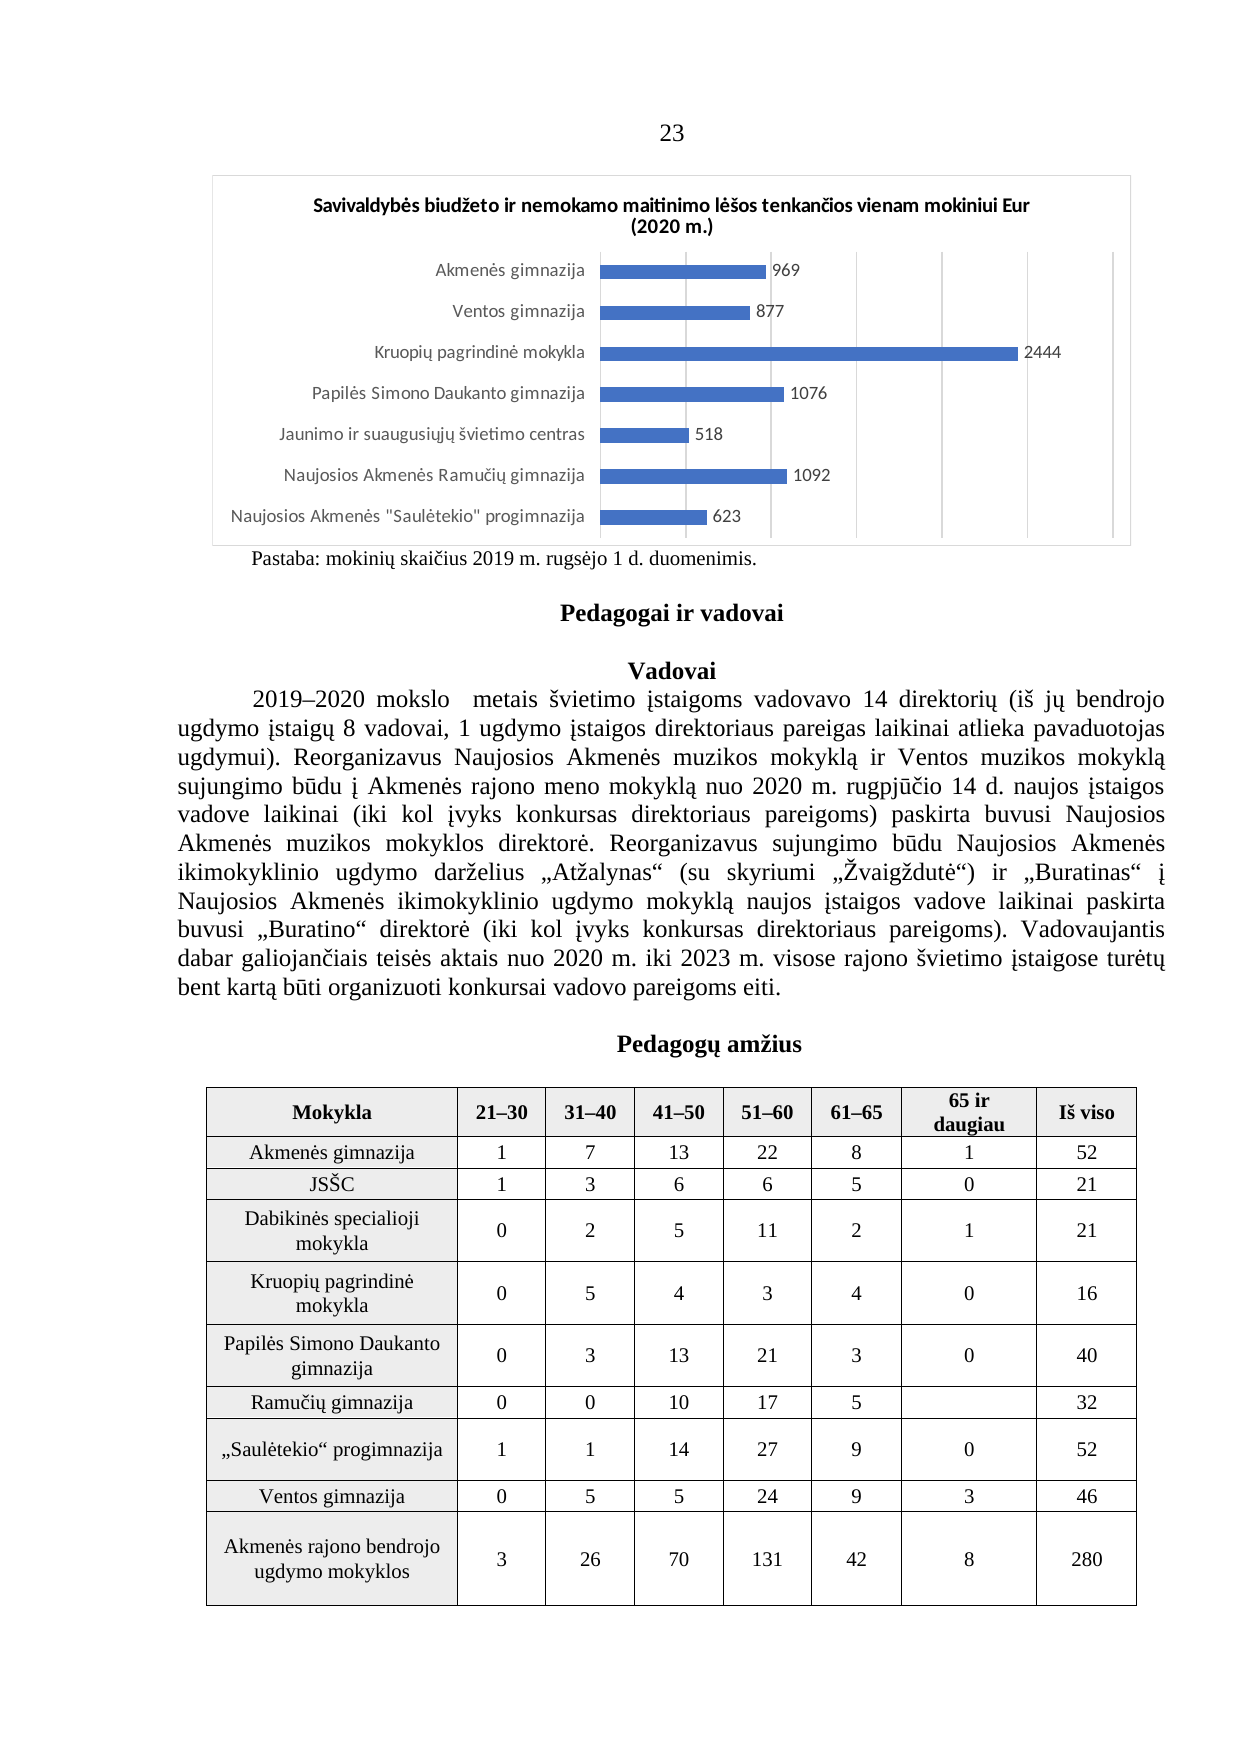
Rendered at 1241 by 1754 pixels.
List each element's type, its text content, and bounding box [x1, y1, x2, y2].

table_cell Akmenės rajono bendrojo ugdymo mokyklos [207, 1512, 457, 1605]
table_cell 2 [546, 1200, 634, 1261]
table_cell 5 [635, 1200, 723, 1261]
text 2019–2020 mokslo metais švietimo įstaigoms vadovavo 14 direktorių (iš jų bendrojo ugdymo įstaigų 8 vadovai, 1 ugdymo įstaigos direktoriaus pareigas laikinai atlieka pavaduotojas ugdymui). Reorganizavus Naujosios Akmenės muzikos mokyklą ir Ventos muzikos mokyklą sujungimo būdu į Akmenės rajono meno mokyklą nuo 2020 m. rugpjūčio 14 d. naujos įstaigos vadove laikinai (iki kol įvyks konkursas direktoriaus pareigoms) paskirta buvusi Naujosios Akmenės muzikos mokyklos direktorė. Reorganizavus sujungimo būdu Naujosios Akmenės ikimokyklinio ugdymo darželius „Atžalynas“ (su skyriumi „Žvaigždutė“) ir „Buratinas“ į Naujosios Akmenės ikimokyklinio ugdymo mokyklą naujos įstaigos vadove laikinai paskirta buvusi „Buratino“ direktorė (iki kol įvyks konkursas direktoriaus pareigoms). Vadovaujantis dabar galiojančiais teisės aktais nuo 2020 m. iki 2023 m. visose rajono švietimo įstaigose turėtų bent kartą būti organizuoti konkursai vadovo pareigoms eiti. [177, 684, 1166, 1001]
table_cell 0 [458, 1387, 545, 1417]
table_cell 3 [458, 1512, 545, 1605]
table_header 51–60 [724, 1088, 811, 1136]
table_cell 8 [902, 1512, 1036, 1605]
table_header 31–40 [546, 1088, 634, 1136]
table_cell 26 [546, 1512, 634, 1605]
table_header 61–65 [812, 1088, 901, 1136]
table_cell 5 [546, 1262, 634, 1324]
table_cell 70 [635, 1512, 723, 1605]
table_cell 0 [902, 1169, 1036, 1199]
table_cell 0 [902, 1325, 1036, 1386]
table_cell 280 [1037, 1512, 1136, 1605]
table_cell Dabikinės specialioji mokykla [207, 1200, 457, 1261]
table_header 21–30 [458, 1088, 545, 1136]
table_cell Ramučių gimnazija [207, 1387, 457, 1417]
table_cell 1 [546, 1419, 634, 1480]
table_cell 1 [902, 1200, 1036, 1261]
table_cell 32 [1037, 1387, 1136, 1417]
table_cell 9 [812, 1419, 901, 1480]
table_cell 11 [724, 1200, 811, 1261]
table_cell Papilės Simono Daukanto gimnazija [207, 1325, 457, 1386]
table_cell 24 [724, 1481, 811, 1511]
table_cell 6 [724, 1169, 811, 1199]
table_cell 17 [724, 1387, 811, 1417]
table_cell 5 [635, 1481, 723, 1511]
table_cell 42 [812, 1512, 901, 1605]
table_cell 21 [1037, 1200, 1136, 1261]
table_cell 46 [1037, 1481, 1136, 1511]
table_cell 1 [902, 1137, 1036, 1167]
table_cell 7 [546, 1137, 634, 1167]
table_cell 0 [902, 1262, 1036, 1324]
table_cell 0 [458, 1325, 545, 1386]
table_cell 0 [546, 1387, 634, 1417]
text Pedagogų amžius [177, 1029, 1166, 1058]
table_cell 4 [635, 1262, 723, 1324]
text Pedagogai ir vadovai [177, 598, 1166, 627]
table_cell 16 [1037, 1262, 1136, 1324]
table_cell 22 [724, 1137, 811, 1167]
table_cell 14 [635, 1419, 723, 1480]
table_cell 52 [1037, 1419, 1136, 1480]
table_cell 3 [546, 1325, 634, 1386]
table_cell Kruopių pagrindinė mokykla [207, 1262, 457, 1324]
table_cell 3 [546, 1169, 634, 1199]
table_cell JSŠC [207, 1169, 457, 1199]
table_header Iš viso [1037, 1088, 1136, 1136]
table_header Mokykla [207, 1088, 457, 1136]
table_cell 1 [458, 1419, 545, 1480]
table_cell „Saulėtekio“ progimnazija [207, 1419, 457, 1480]
table_cell 131 [724, 1512, 811, 1605]
table_cell 13 [635, 1137, 723, 1167]
table_cell 27 [724, 1419, 811, 1480]
table_cell 1 [458, 1137, 545, 1167]
table_cell 10 [635, 1387, 723, 1417]
table_cell Akmenės gimnazija [207, 1137, 457, 1167]
table_cell 0 [902, 1419, 1036, 1480]
table_cell 5 [812, 1169, 901, 1199]
table_cell 1 [458, 1169, 545, 1199]
text Pastaba: mokinių skaičius 2019 m. rugsėjo 1 d. duomenimis. [177, 545, 1166, 569]
table_cell 0 [458, 1262, 545, 1324]
table_cell 13 [635, 1325, 723, 1386]
table_cell 3 [724, 1262, 811, 1324]
table_cell 2 [812, 1200, 901, 1261]
table_cell 3 [812, 1325, 901, 1386]
table_cell 9 [812, 1481, 901, 1511]
table_cell 0 [458, 1481, 545, 1511]
table_cell 21 [724, 1325, 811, 1386]
table_cell 3 [902, 1481, 1036, 1511]
table_cell 4 [812, 1262, 901, 1324]
text Vadovai [177, 656, 1166, 684]
table_cell Ventos gimnazija [207, 1481, 457, 1511]
table_cell 52 [1037, 1137, 1136, 1167]
table_cell 0 [458, 1200, 545, 1261]
table_cell 8 [812, 1137, 901, 1167]
table_header 41–50 [635, 1088, 723, 1136]
table_cell [902, 1387, 1036, 1417]
table_cell 5 [812, 1387, 901, 1417]
table_cell 5 [546, 1481, 634, 1511]
table_cell 40 [1037, 1325, 1136, 1386]
table_cell 21 [1037, 1169, 1136, 1199]
table_cell 6 [635, 1169, 723, 1199]
table_header 65 ir daugiau [902, 1088, 1036, 1136]
